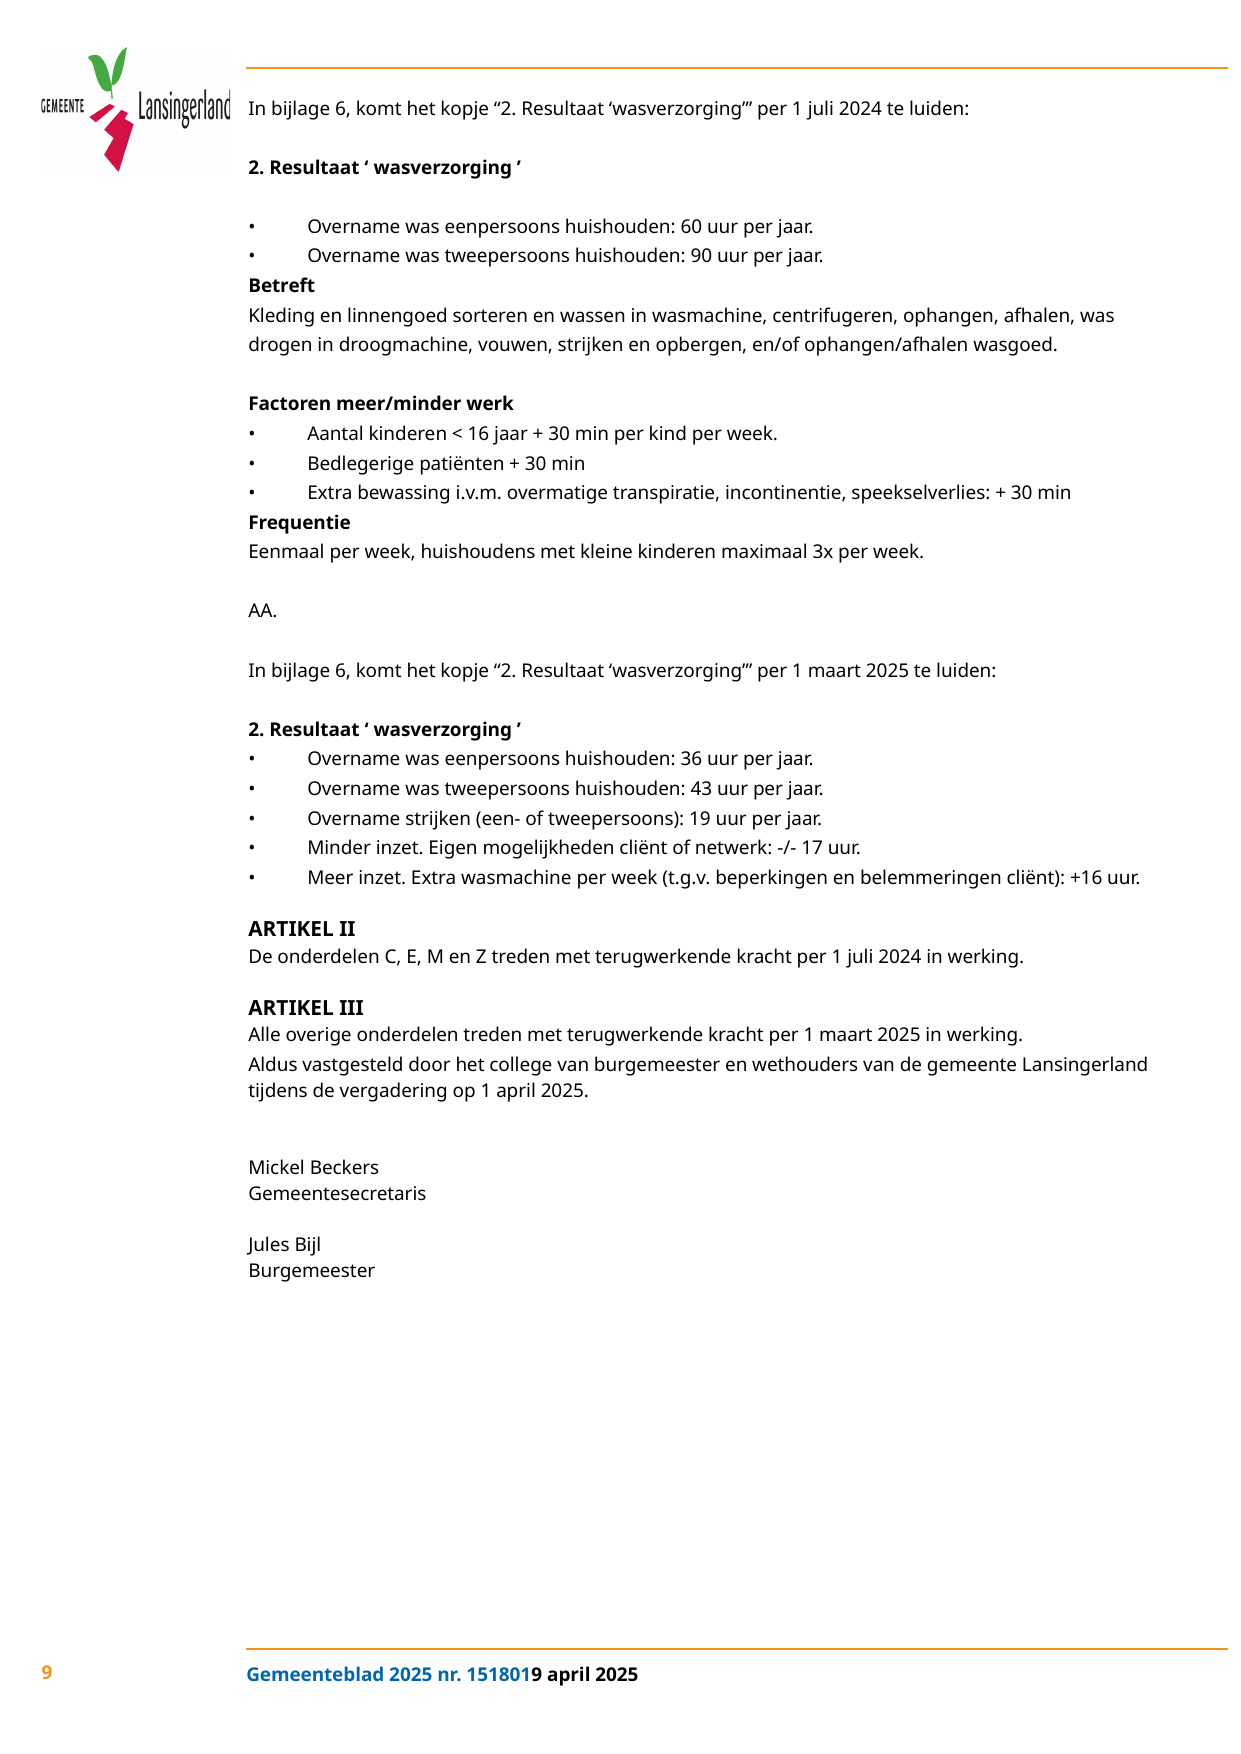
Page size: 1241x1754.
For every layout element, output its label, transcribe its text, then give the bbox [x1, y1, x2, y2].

list Meer inzet. Extra wasmachine per week (t.g.v. beperkingen en belemmeringen cliënt): +16 uur. [248, 864, 1152, 890]
text Frequentie [248, 509, 1152, 535]
list Overname was eenpersoons huishouden: 60 uur per jaar. [248, 213, 1152, 239]
text Mickel Beckers [248, 1154, 1152, 1180]
text De onderdelen C, E, M en Z treden met terugwerkende kracht per 1 juli 2024 in werking. [248, 943, 1152, 968]
picture [41, 47, 231, 172]
list Aantal kinderen < 16 jaar + 30 min per kind per week. [248, 420, 1152, 446]
text ARTIKEL II [248, 914, 1152, 943]
text 2. Resultaat ‘ wasverzorging ’ [248, 154, 1152, 180]
list Extra bewassing i.v.m. overmatige transpiratie, incontinentie, speekselverlies: + 30 min [248, 479, 1152, 505]
text Factoren meer/minder werk [248, 391, 1152, 416]
list Bedlegerige patiënten + 30 min [248, 450, 1152, 476]
text AA. [248, 598, 1152, 623]
text In bijlage 6, komt het kopje “2. Resultaat ‘wasverzorging’” per 1 juli 2024 te luiden: [248, 95, 1152, 121]
text 2. Resultaat ‘ wasverzorging ’ [248, 716, 1152, 742]
text Gemeentesecretaris [248, 1180, 1152, 1206]
text Alle overige onderdelen treden met terugwerkende kracht per 1 maart 2025 in werking. [248, 1022, 1152, 1047]
text Kleding en linnengoed sorteren en wassen in wasmachine, centrifugeren, ophangen, afhalen, was drogen in droogmachine, vouwen, strijken en opbergen, en/of ophangen/afhalen wasgoed. [248, 302, 1152, 357]
list Overname was eenpersoons huishouden: 36 uur per jaar. [248, 746, 1152, 771]
text Eenmaal per week, huishoudens met kleine kinderen maximaal 3x per week. [248, 538, 1152, 564]
text Aldus vastgesteld door het college van burgemeester en wethouders van de gemeente Lansingerland tijdens de vergadering op 1 april 2025. [248, 1051, 1152, 1103]
list Overname was tweepersoons huishouden: 90 uur per jaar. [248, 243, 1152, 268]
list Minder inzet. Eigen mogelijkheden cliënt of netwerk: -/- 17 uur. [248, 834, 1152, 860]
text In bijlage 6, komt het kopje “2. Resultaat ‘wasverzorging’” per 1 maart 2025 te luiden: [248, 657, 1152, 683]
text Betreft [248, 272, 1152, 298]
text Burgemeester [248, 1257, 1152, 1283]
text Jules Bijl [248, 1231, 1152, 1257]
list Overname was tweepersoons huishouden: 43 uur per jaar. [248, 775, 1152, 801]
text ARTIKEL III [248, 993, 1152, 1022]
list Overname strijken (een- of tweepersoons): 19 uur per jaar. [248, 805, 1152, 831]
